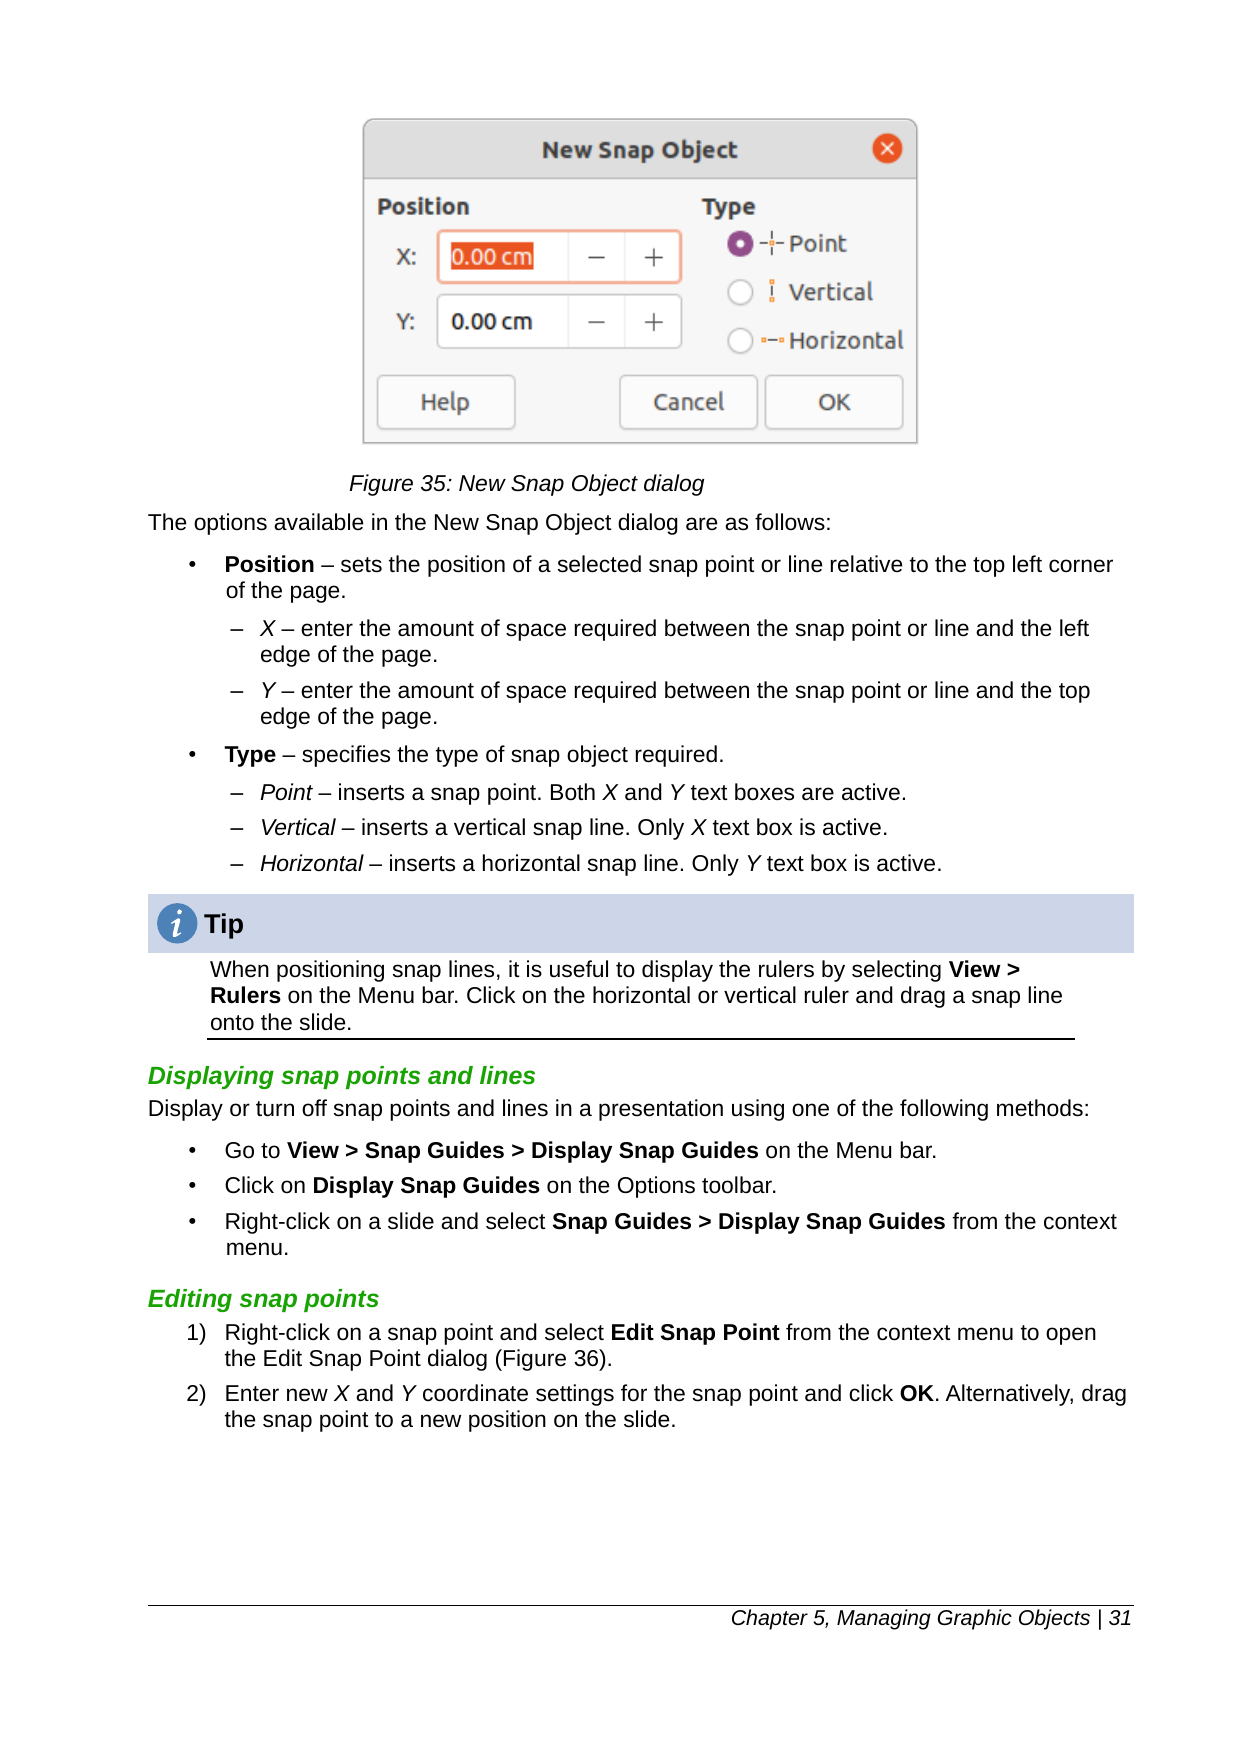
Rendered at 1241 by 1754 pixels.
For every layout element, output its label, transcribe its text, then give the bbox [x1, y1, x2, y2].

list Vertical – inserts a vertical snap line. Only X text box is active. [230, 814, 1134, 841]
list Right-click on a slide and select Snap Guides > Display Snap Guides from the context menu. [185, 1205, 1134, 1263]
text When positioning snap lines, it is useful to display the rulers by selecting View > Rulers on the Menu bar. Click on the horizontal or vertical ruler and drag a snap line onto the slide. [207, 953, 1075, 1038]
picture [348, 118, 933, 459]
list Type – specifies the type of snap object required. [185, 738, 1134, 770]
subtitle Editing snap points [148, 1284, 1134, 1313]
list Enter new X and Y coordinate settings for the snap point and click OK. Alternatively, drag the snap point to a new position on the slide. [207, 1380, 1134, 1433]
list Y – enter the amount of space required between the snap point or line and the top edge of the page. [230, 677, 1134, 729]
list Go to View > Snap Guides > Display Snap Guides on the Menu bar. [185, 1134, 1134, 1163]
subtitle Displaying snap points and lines [148, 1061, 1134, 1089]
text Figure 35: New Snap Object dialog [349, 470, 933, 497]
list Right-click on a snap point and select Edit Snap Point from the context menu to open the Edit Snap Point dialog (Figure 36). [207, 1318, 1134, 1371]
list Position – sets the position of a selected snap point or line relative to the top left corner of the page. [185, 548, 1134, 606]
subtitle Tip [148, 894, 1134, 953]
list Point – inserts a snap point. Both X and Y text boxes are active. [230, 779, 1134, 806]
text Display or turn off snap points and lines in a presentation using one of the following methods: [148, 1095, 1134, 1122]
list Click on Display Snap Guides on the Options toolbar. [185, 1169, 1134, 1199]
text The options available in the New Snap Object dialog are as follows: [148, 509, 1134, 535]
list X – enter the amount of space required between the snap point or line and the left edge of the page. [230, 615, 1134, 668]
list Horizontal – inserts a horizontal snap line. Only Y text box is active. [230, 849, 1134, 876]
